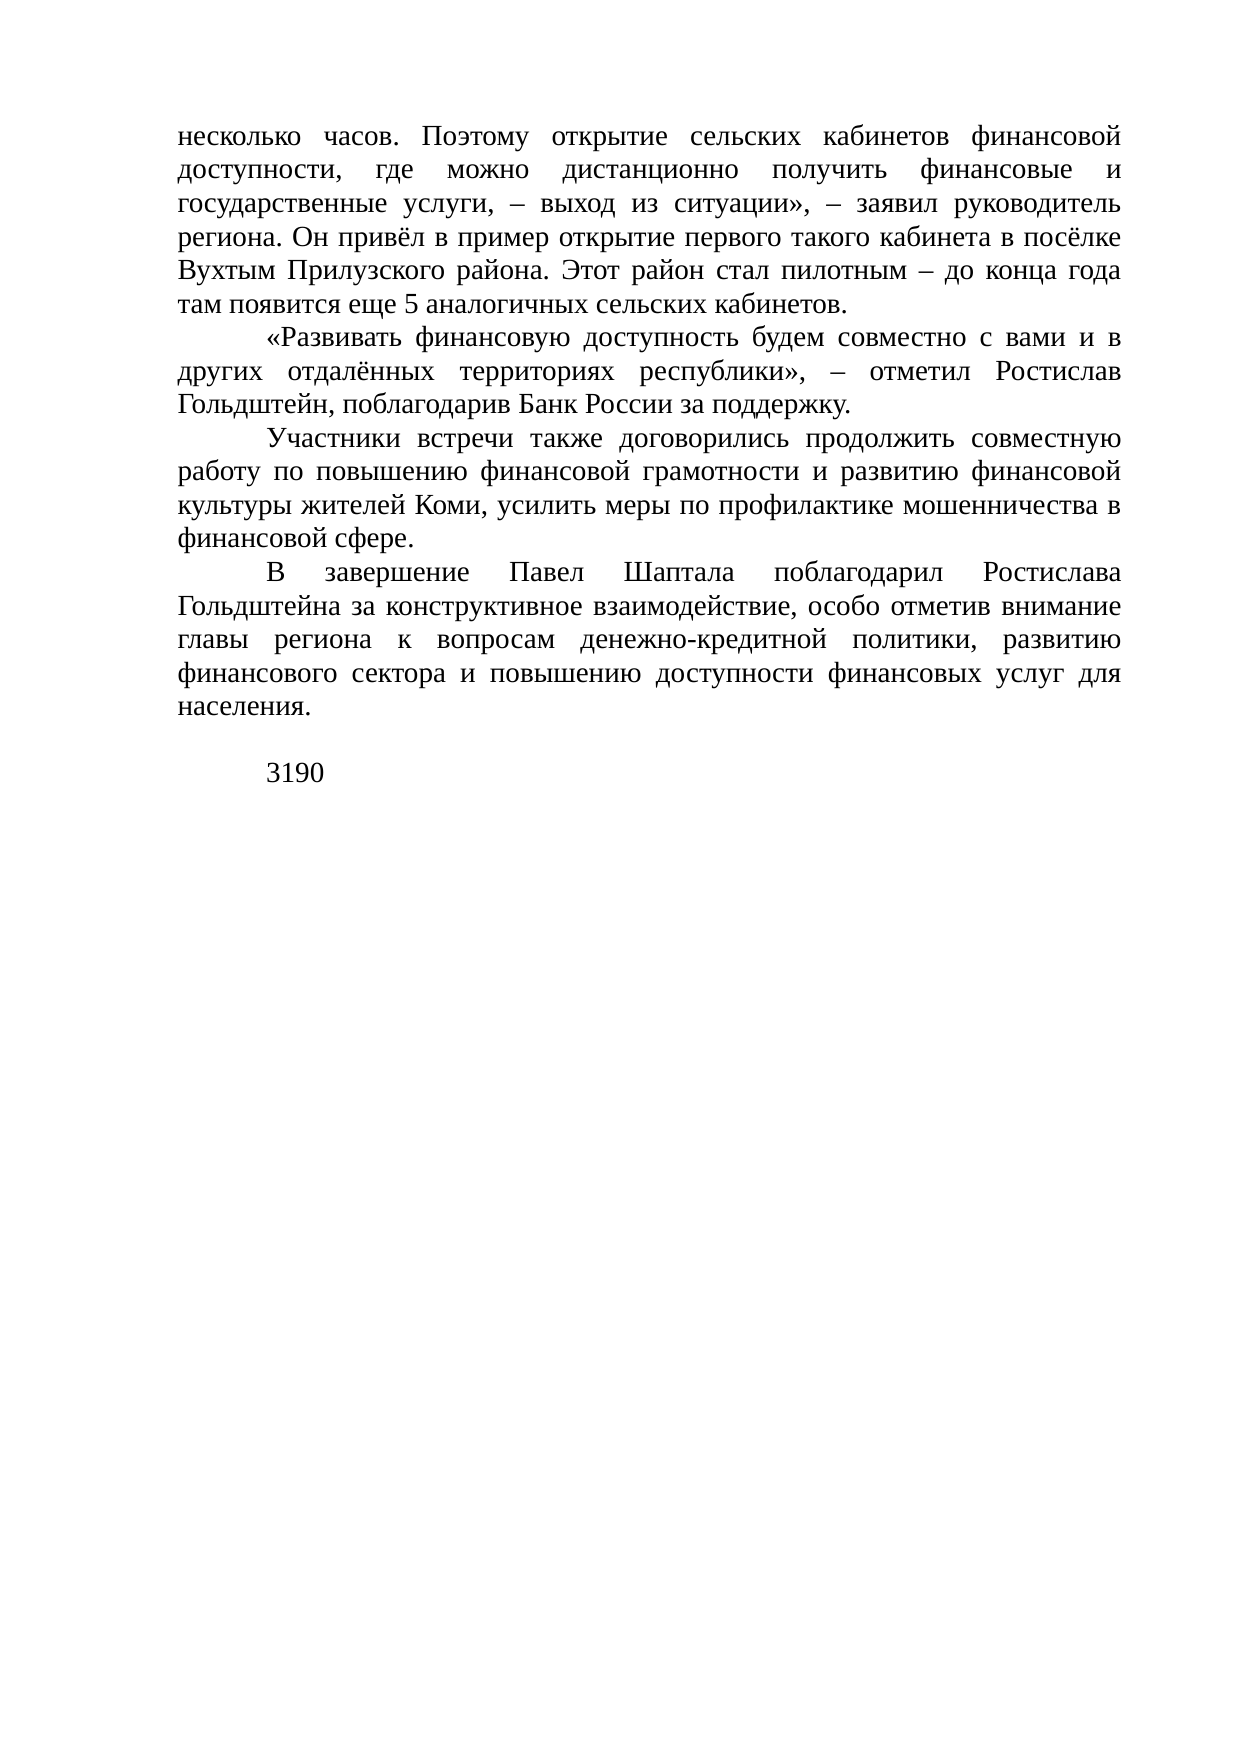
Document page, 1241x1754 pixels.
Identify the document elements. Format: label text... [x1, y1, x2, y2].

text 3190 [177, 755, 1122, 789]
text Участники встречи также договорились продолжить совместную работу по повышению финансовой грамотности и развитию финансовой культуры жителей Коми, усилить меры по профилактике мошенничества в финансовой сфере. [177, 420, 1122, 554]
text несколько часов. Поэтому открытие сельских кабинетов финансовой доступности, где можно дистанционно получить финансовые и государственные услуги, – выход из ситуации», – заявил руководитель региона. Он привёл в пример открытие первого такого кабинета в посёлке Вухтым Прилузского района. Этот район стал пилотным – до конца года там появится еще 5 аналогичных сельских кабинетов. [177, 118, 1122, 319]
text В завершение Павел Шаптала поблагодарил Ростислава Гольдштейна за конструктивное взаимодействие, особо отметив внимание главы региона к вопросам денежно-кредитной политики, развитию финансового сектора и повышению доступности финансовых услуг для населения. [177, 554, 1122, 722]
text «Развивать финансовую доступность будем совместно с вами и в других отдалённых территориях республики», – отметил Ростислав Гольдштейн, поблагодарив Банк России за поддержку. [177, 319, 1122, 420]
